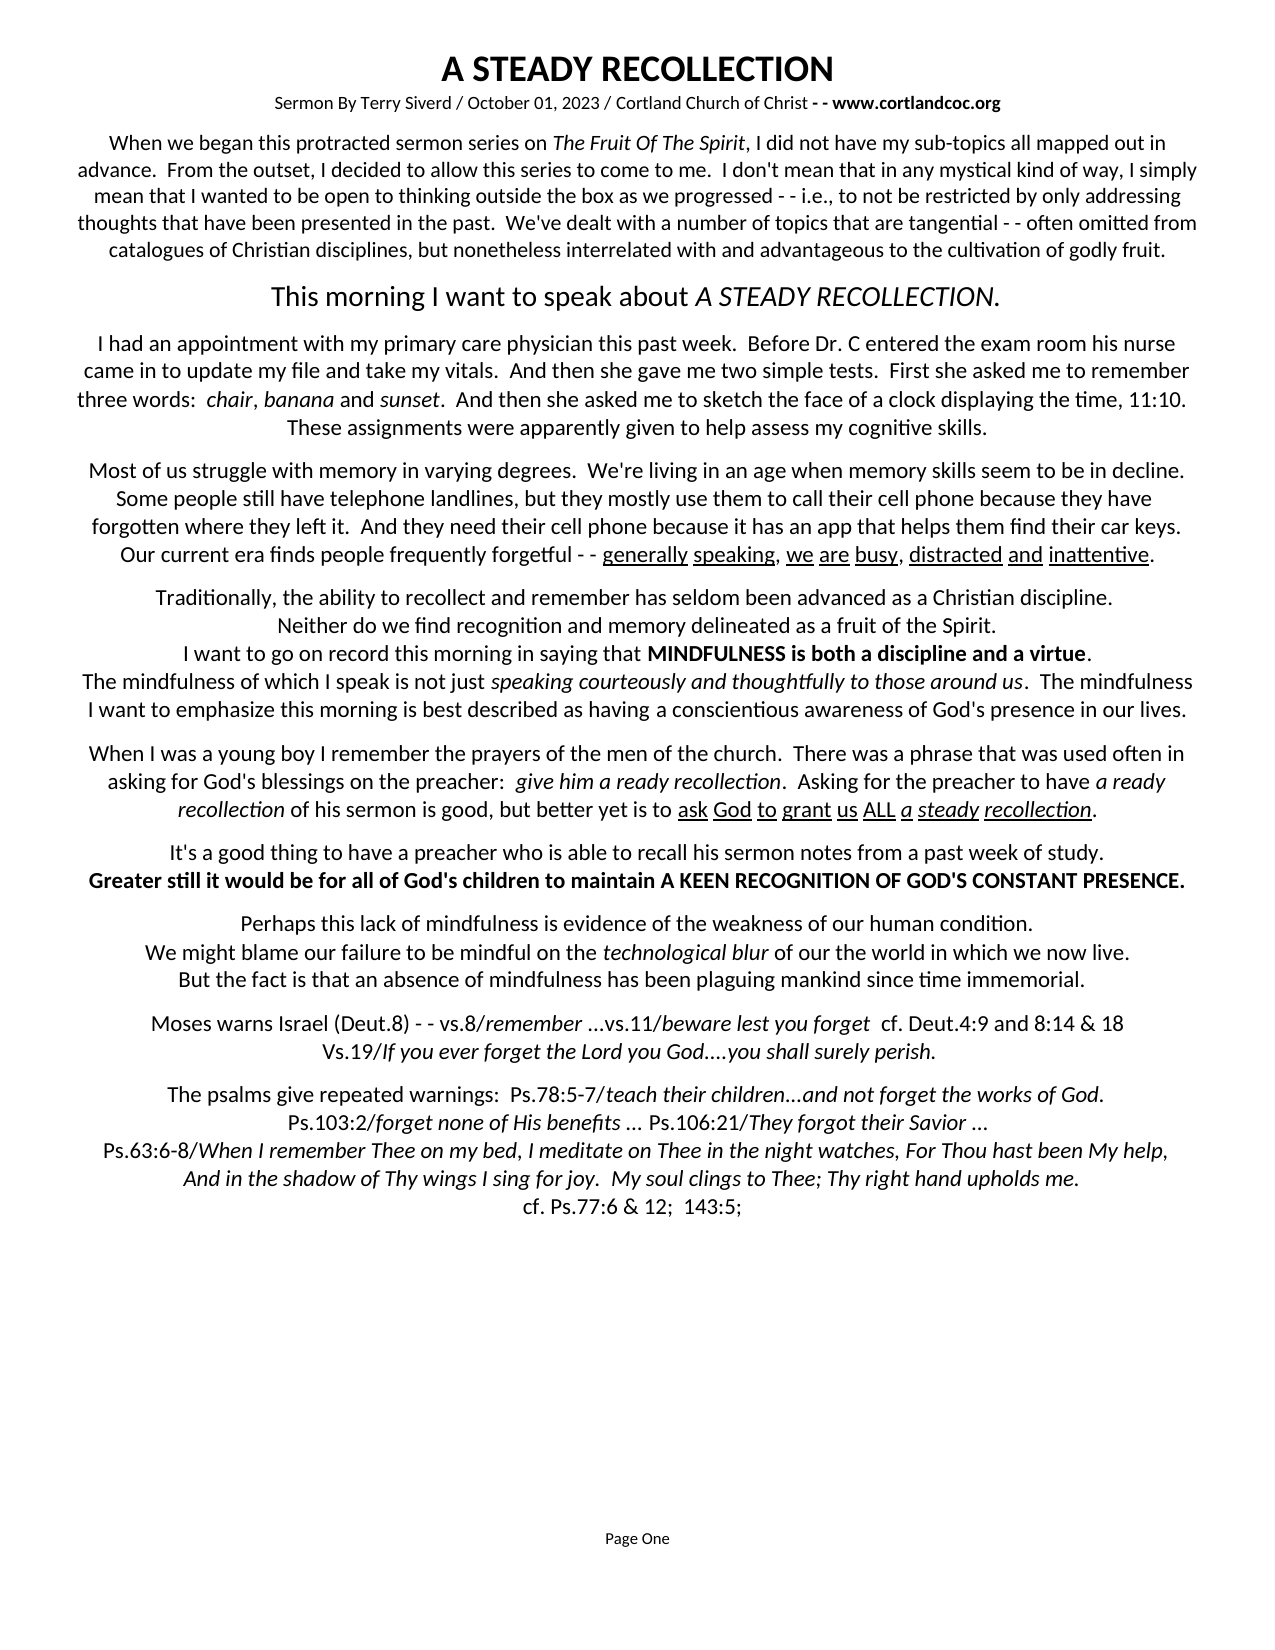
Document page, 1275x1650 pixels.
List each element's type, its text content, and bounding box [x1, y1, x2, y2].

text Our current era finds people frequently forgetful - - generally speaking, we are busy, distracted and inattentive. [75, 540, 1200, 568]
text Some people still have telephone landlines, but they mostly use them to call their cell phone because they have [75, 484, 1200, 512]
text We might blame our failure to be mindful on the technological blur of our the world in which we now live. [75, 938, 1200, 966]
text But the fact is that an absence of mindfulness has been plaguing mankind since time immemorial. [75, 966, 1200, 994]
title Sermon By Terry Siverd / October 01, 2023 / Cortland Church of Christ - - www.cortlandcoc.org [75, 91, 1200, 114]
text I had an appointment with my primary care physician this past week. Before Dr. C entered the exam room his nurse came in to update my file and take my vitals. And then she gave me two simple tests. First she asked me to remember three words: chair, banana and sunset. And then she asked me to sketch the face of a clock displaying the time, 11:10. [75, 329, 1200, 413]
text It's a good thing to have a preacher who is able to recall his sermon notes from a past week of study. [75, 838, 1200, 866]
text Greater still it would be for all of God's children to maintain A KEEN RECOGNITION OF GOD'S CONSTANT PRESENCE. [75, 866, 1200, 894]
text Page One [75, 1529, 1200, 1549]
text The mindfulness of which I speak is not just speaking courteously and thoughtfully to those around us. The mindfulness I want to emphasize this morning is best described as having a conscientious awareness of God's presence in our lives. [75, 667, 1200, 723]
text These assignments were apparently given to help assess my cognitive skills. [75, 413, 1200, 441]
text Ps.103:2/forget none of His benefits ... Ps.106:21/They forgot their Savior … [75, 1108, 1200, 1136]
text Moses warns Israel (Deut.8) - - vs.8/remember ...vs.11/beware lest you forget cf. Deut.4:9 and 8:14 & 18 [75, 1009, 1200, 1037]
text When we began this protracted sermon series on The Fruit Of The Spirit, I did not have my sub-topics all mapped out in advance. From the outset, I decided to allow this series to come to me. I don't mean that in any mystical kind of way, I simply mean that I wanted to be open to thinking outside the box as we progressed - - i.e., to not be restricted by only addressing thoughts that have been presented in the past. We've dealt with a number of topics that are tangential - - often omitted from catalogues of Christian disciplines, but nonetheless interrelated with and advantageous to the cultivation of godly fruit. [75, 129, 1200, 262]
text When I was a young boy I remember the prayers of the men of the church. There was a phrase that was used often in asking for God's blessings on the preacher: give him a ready recollection. Asking for the preacher to have a ready recollection of his sermon is good, but better yet is to ask God to grant us ALL a steady recollection. [75, 739, 1200, 823]
text Traditionally, the ability to recollect and remember has seldom been advanced as a Christian discipline. [75, 583, 1200, 611]
title A STEADY RECOLLECTION [75, 45, 1200, 91]
text forgotten where they left it. And they need their cell phone because it has an app that helps them find their car keys. [75, 512, 1200, 540]
text Ps.63:6-8/When I remember Thee on my bed, I meditate on Thee in the night watches, For Thou hast been My help, [75, 1136, 1200, 1164]
text And in the shadow of Thy wings I sing for joy. My soul clings to Thee; Thy right hand upholds me. [75, 1164, 1200, 1192]
text The psalms give repeated warnings: Ps.78:5-7/teach their children...and not forget the works of God. [75, 1080, 1200, 1108]
text Vs.19/If you ever forget the Lord you God....you shall surely perish. [75, 1037, 1200, 1065]
text I want to go on record this morning in saying that MINDFULNESS is both a discipline and a virtue. [75, 639, 1200, 667]
text This morning I want to speak about A STEADY RECOLLECTION. [75, 278, 1200, 313]
text cf. Ps.77:6 & 12; 143:5; [75, 1192, 1200, 1220]
text Most of us struggle with memory in varying degrees. We're living in an age when memory skills seem to be in decline. [75, 456, 1200, 484]
text Perhaps this lack of mindfulness is evidence of the weakness of our human condition. [75, 909, 1200, 938]
text Neither do we find recognition and memory delineated as a fruit of the Spirit. [75, 611, 1200, 639]
